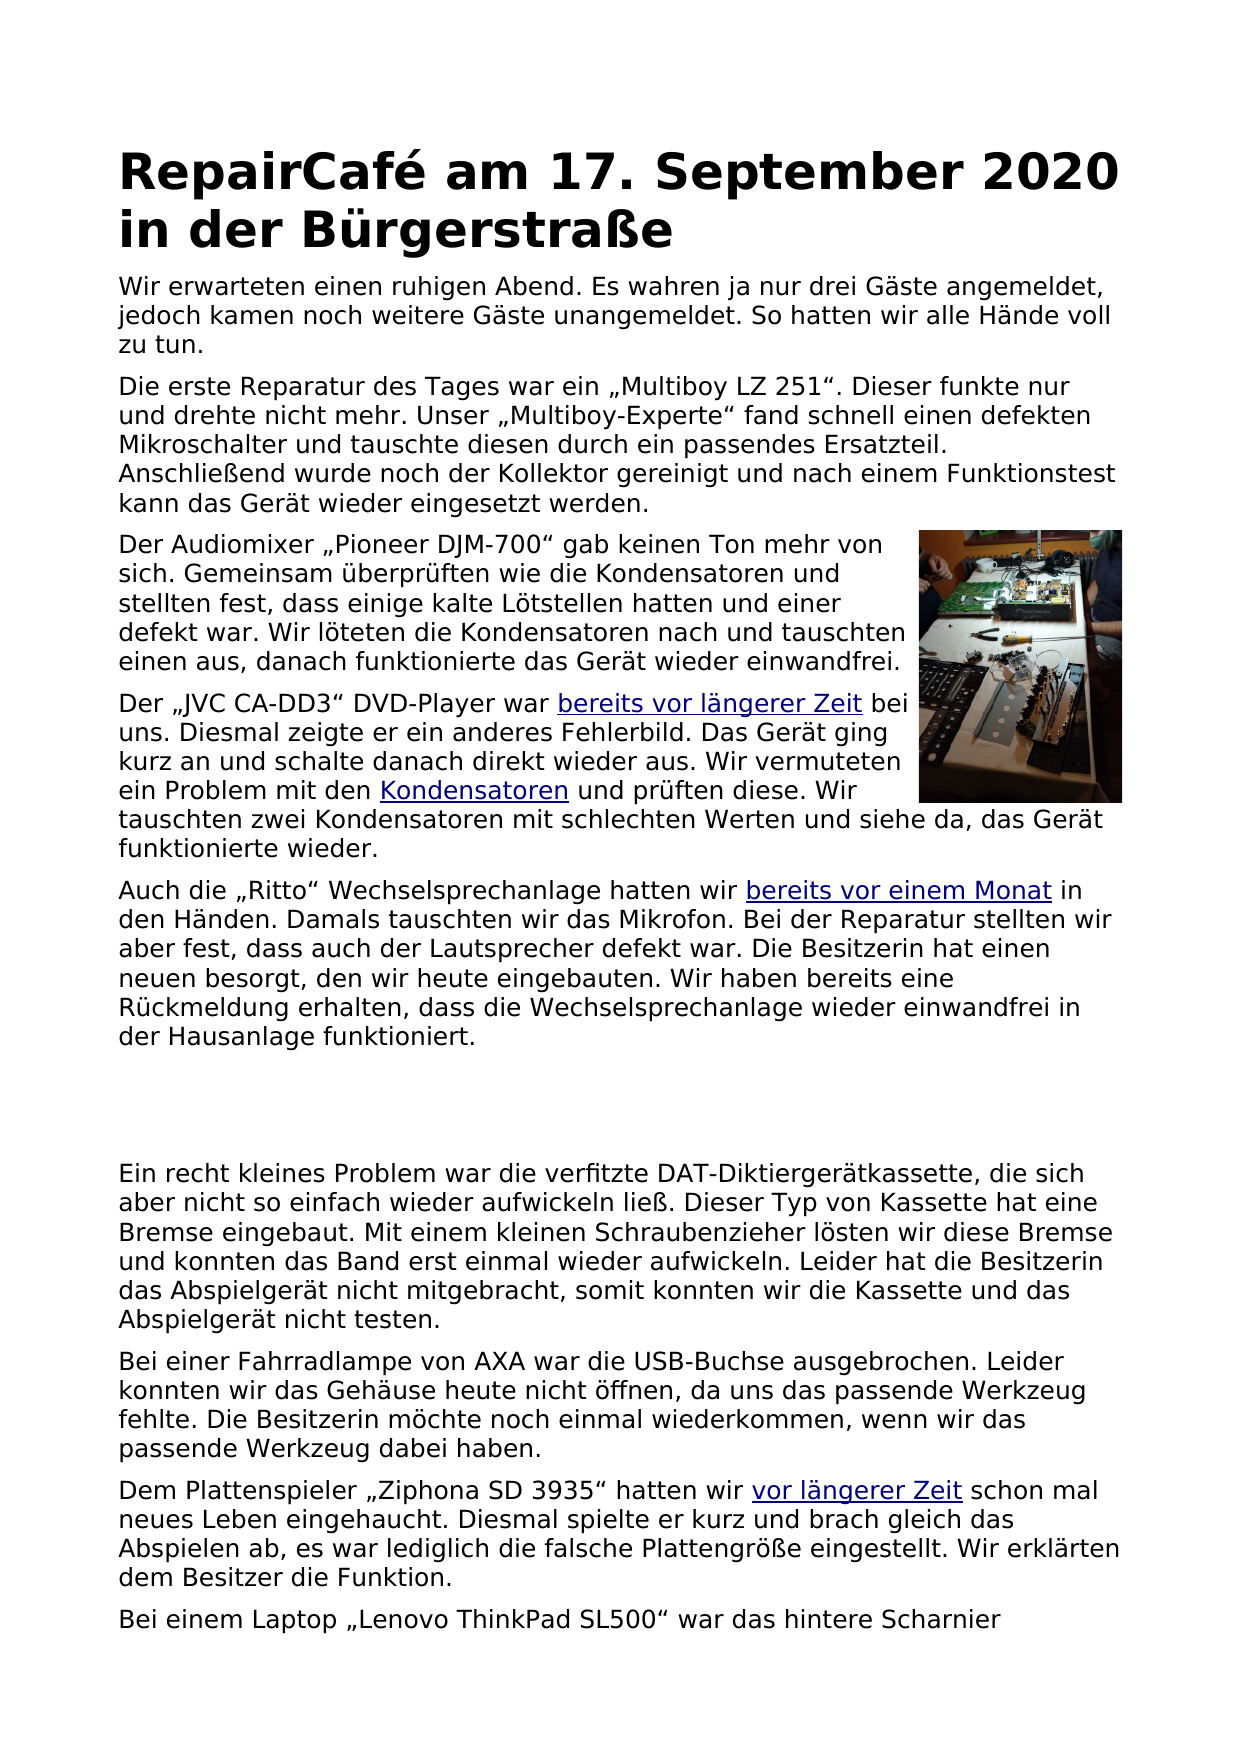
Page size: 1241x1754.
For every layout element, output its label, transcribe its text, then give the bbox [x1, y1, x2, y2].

text Bei einer Fahrradlampe von AXA war die USB-Buchse ausgebrochen. Leider konnten wir das Gehäuse heute nicht öffnen, da uns das passende Werkzeug fehlte. Die Besitzerin möchte noch einmal wiederkommen, wenn wir das passende Werkzeug dabei haben. [118, 1347, 1122, 1464]
picture [918, 530, 1123, 803]
text Dem Plattenspieler „Ziphona SD 3935“ hatten wir vor längerer Zeit schon mal neues Leben eingehaucht. Diesmal spielte er kurz und brach gleich das Abspielen ab, es war lediglich die falsche Plattengröße eingestellt. Wir erklärten dem Besitzer die Funktion. [118, 1476, 1122, 1593]
text Ein recht kleines Problem war die verfitzte DAT-Diktiergerätkassette, die sich aber nicht so einfach wieder aufwickeln ließ. Dieser Typ von Kassette hat eine Bremse eingebaut. Mit einem kleinen Schraubenzieher lösten wir diese Bremse und konnten das Band erst einmal wieder aufwickeln. Leider hat die Besitzerin das Abspielgerät nicht mitgebracht, somit konnten wir die Kassette und das Abspielgerät nicht testen. [118, 1159, 1122, 1334]
subtitle RepairCafé am 17. September 2020 in der Bürgerstraße [118, 143, 1122, 259]
text Auch die „Ritto“ Wechselsprechanlage hatten wir bereits vor einem Monat in den Händen. Damals tauschten wir das Mikrofon. Bei der Reparatur stellten wir aber fest, dass auch der Lautsprecher defekt war. Die Besitzerin hat einen neuen besorgt, den wir heute eingebauten. Wir haben bereits eine Rückmeldung erhalten, dass die Wechselsprechanlage wieder einwandfrei in der Hausanlage funktioniert. [118, 876, 1122, 1051]
text Der „JVC CA-DD3“ DVD-Player war bereits vor längerer Zeit bei uns. Diesmal zeigte er ein anderes Fehlerbild. Das Gerät ging kurz an und schalte danach direkt wieder aus. Wir vermuteten ein Problem mit den Kondensatoren und prüften diese. Wir tauschten zwei Kondensatoren mit schlechten Werten und siehe da, das Gerät funktionierte wieder. [118, 689, 1122, 864]
text Der Audiomixer „Pioneer DJM-700“ gab keinen Ton mehr von sich. Gemeinsam überprüften wie die Kondensatoren und stellten fest, dass einige kalte Lötstellen hatten und einer defekt war. Wir löteten die Kondensatoren nach und tauschten einen aus, danach funktionierte das Gerät wieder einwandfrei. [118, 530, 918, 676]
text Bei einem Laptop „Lenovo ThinkPad SL500“ war das hintere Scharnier [118, 1605, 1122, 1634]
text Wir erwarteten einen ruhigen Abend. Es wahren ja nur drei Gäste angemeldet, jedoch kamen noch weitere Gäste unangemeldet. So hatten wir alle Hände voll zu tun. [118, 272, 1122, 359]
text Die erste Reparatur des Tages war ein „Multiboy LZ 251“. Dieser funkte nur und drehte nicht mehr. Unser „Multiboy-Experte“ fand schnell einen defekten Mikroschalter und tauschte diesen durch ein passendes Ersatzteil. Anschließend wurde noch der Kollektor gereinigt und nach einem Funktionstest kann das Gerät wieder eingesetzt werden. [118, 372, 1122, 518]
